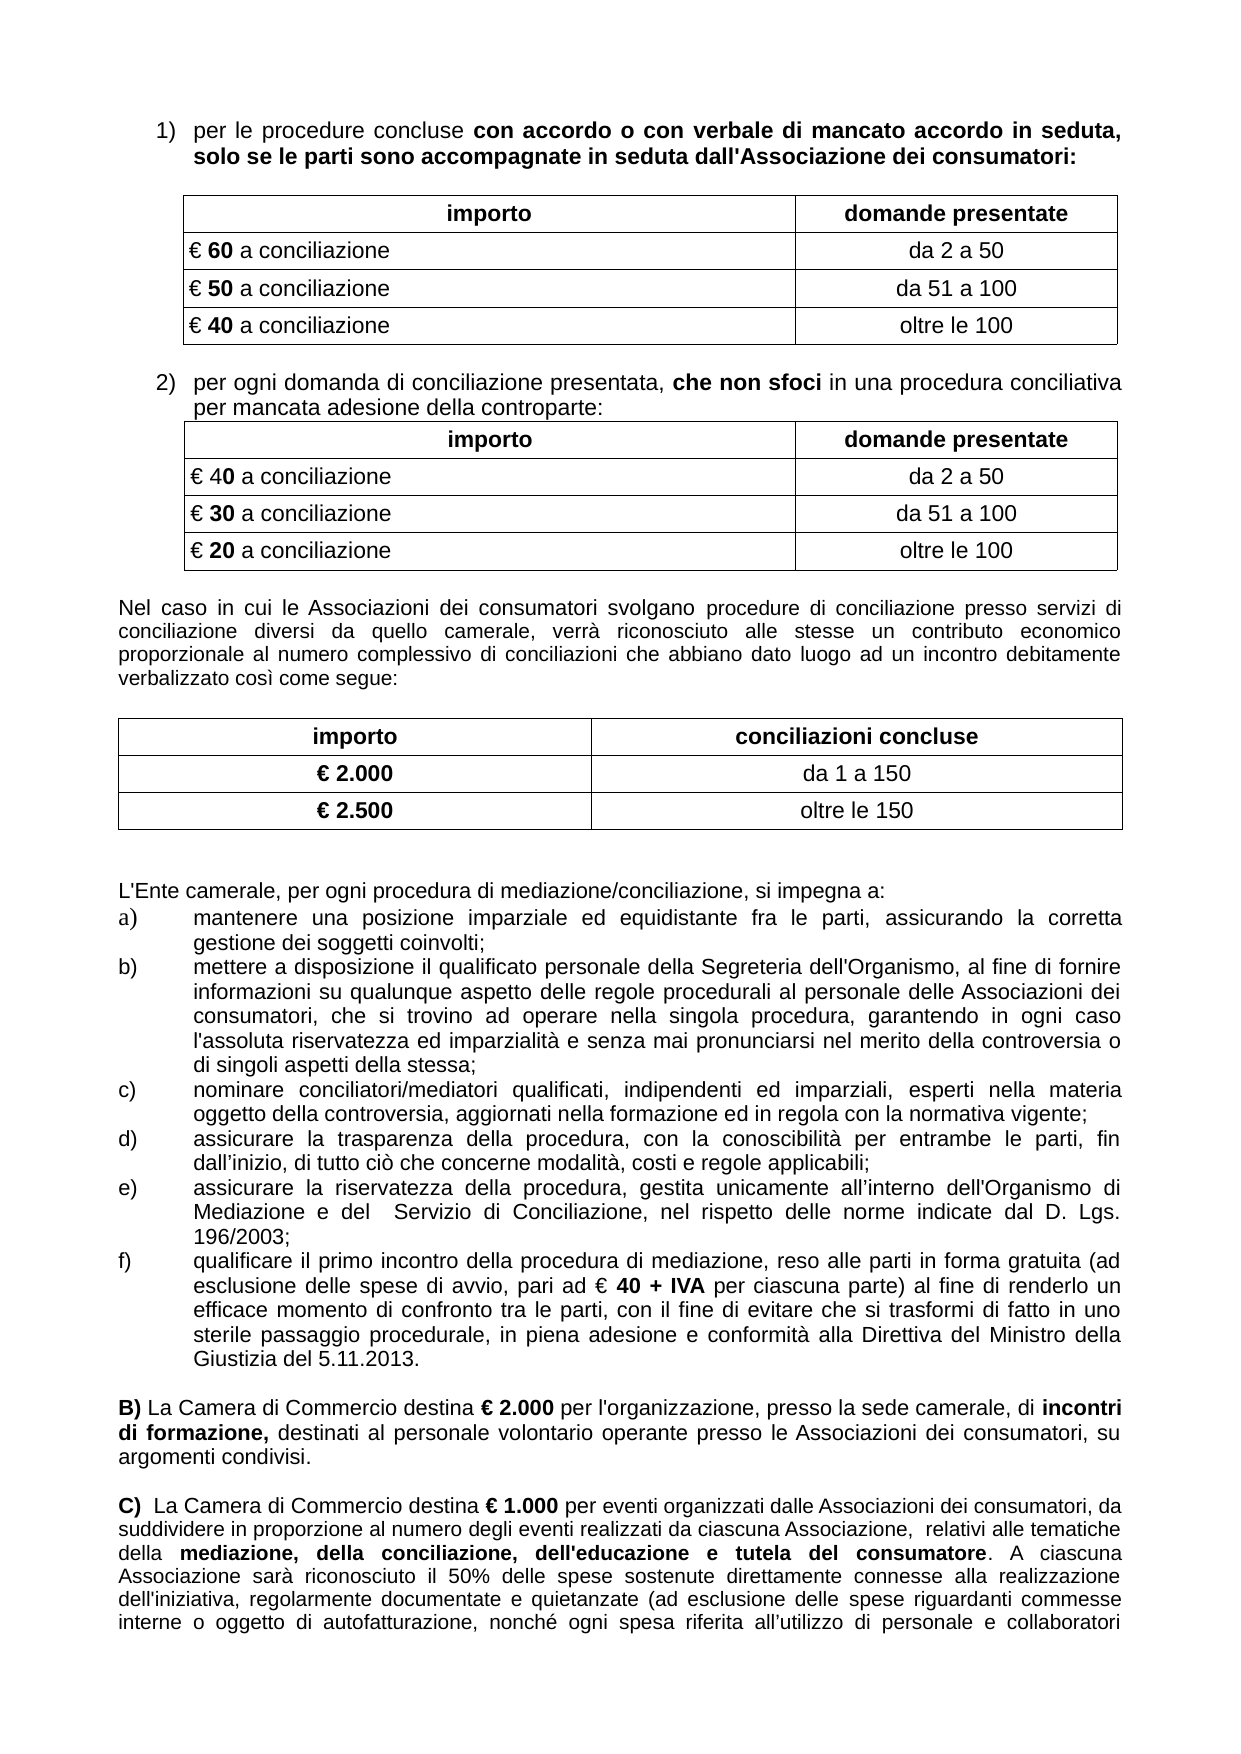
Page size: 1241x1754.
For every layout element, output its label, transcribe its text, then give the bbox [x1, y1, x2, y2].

text L'Ente camerale, per ogni procedura di mediazione/conciliazione, si impegna a: [118, 878, 1122, 903]
list per le procedure concluse con accordo o con verbale di mancato accordo in seduta, solo se le parti sono accompagnate in seduta dall'Associazione dei consumatori: [156, 118, 1122, 169]
table_header conciliazioni concluse [592, 719, 1122, 755]
table_header domande presentate [796, 422, 1117, 458]
table_header importo [184, 196, 795, 232]
table_cell da 2 a 50 [796, 459, 1117, 495]
text B) La Camera di Commercio destina € 2.000 per l'organizzazione, presso la sede camerale, di incontri di formazione, destinati al personale volontario operante presso le Associazioni dei consumatori, su argomenti condivisi. [118, 1396, 1122, 1469]
list assicurare la riservatezza della procedura, gestita unicamente all’interno dell'Organismo di Mediazione e del Servizio di Conciliazione, nel rispetto delle norme indicate dal D. Lgs. 196/2003; [118, 1175, 1122, 1249]
table_cell € 50 a conciliazione [184, 270, 795, 307]
list assicurare la trasparenza della procedura, con la conoscibilità per entrambe le parti, fin dall’inizio, di tutto ciò che concerne modalità, costi e regole applicabili; [118, 1126, 1122, 1175]
list mantenere una posizione imparziale ed equidistante fra le parti, assicurando la corretta gestione dei soggetti coinvolti; [118, 903, 1122, 955]
table_cell oltre le 100 [796, 308, 1117, 344]
table_cell da 2 a 50 [796, 233, 1117, 269]
table_cell € 2.000 [119, 756, 591, 792]
table_cell da 51 a 100 [796, 496, 1117, 532]
table_cell € 40 a conciliazione [184, 308, 795, 344]
table_cell € 60 a conciliazione [184, 233, 795, 269]
list per ogni domanda di conciliazione presentata, che non sfoci in una procedura conciliativa per mancata adesione della controparte: [156, 369, 1122, 421]
table_cell da 1 a 150 [592, 756, 1122, 792]
table_cell oltre le 150 [592, 793, 1122, 829]
text C) La Camera di Commercio destina € 1.000 per eventi organizzati dalle Associazioni dei consumatori, da suddividere in proporzione al numero degli eventi realizzati da ciascuna Associazione, relativi alle tematiche della mediazione, della conciliazione, dell'educazione e tutela del consumatore. A ciascuna Associazione sarà riconosciuto il 50% delle spese sostenute direttamente connesse alla realizzazione dell'iniziativa, regolarmente documentate e quietanzate (ad esclusione delle spese riguardanti commesse interne o oggetto di autofatturazione, nonché ogni spesa riferita all’utilizzo di personale e collaboratori [118, 1493, 1122, 1634]
text Nel caso in cui le Associazioni dei consumatori svolgano procedure di conciliazione presso servizi di conciliazione diversi da quello camerale, verrà riconosciuto alle stesse un contributo economico proporzionale al numero complessivo di conciliazioni che abbiano dato luogo ad un incontro debitamente verbalizzato così come segue: [118, 595, 1122, 689]
table_cell € 20 a conciliazione [185, 533, 795, 569]
list nominare conciliatori/mediatori qualificati, indipendenti ed imparziali, esperti nella materia oggetto della controversia, aggiornati nella formazione ed in regola con la normativa vigente; [118, 1077, 1122, 1126]
table_cell € 40 a conciliazione [185, 459, 795, 495]
table_cell da 51 a 100 [796, 270, 1117, 307]
table_header domande presentate [796, 196, 1117, 232]
table_header importo [119, 719, 591, 755]
table_cell oltre le 100 [796, 533, 1117, 569]
table_cell € 30 a conciliazione [185, 496, 795, 532]
table_cell € 2.500 [119, 793, 591, 829]
list qualificare il primo incontro della procedura di mediazione, reso alle parti in forma gratuita (ad esclusione delle spese di avvio, pari ad € 40 + IVA per ciascuna parte) al fine di renderlo un efficace momento di confronto tra le parti, con il fine di evitare che si trasformi di fatto in uno sterile passaggio procedurale, in piena adesione e conformità alla Direttiva del Ministro della Giustizia del 5.11.2013. [118, 1249, 1122, 1371]
table_header importo [185, 422, 795, 458]
list mettere a disposizione il qualificato personale della Segreteria dell'Organismo, al fine di fornire informazioni su qualunque aspetto delle regole procedurali al personale delle Associazioni dei consumatori, che si trovino ad operare nella singola procedura, garantendo in ogni caso l'assoluta riservatezza ed imparzialità e senza mai pronunciarsi nel merito della controversia o di singoli aspetti della stessa; [118, 955, 1122, 1077]
